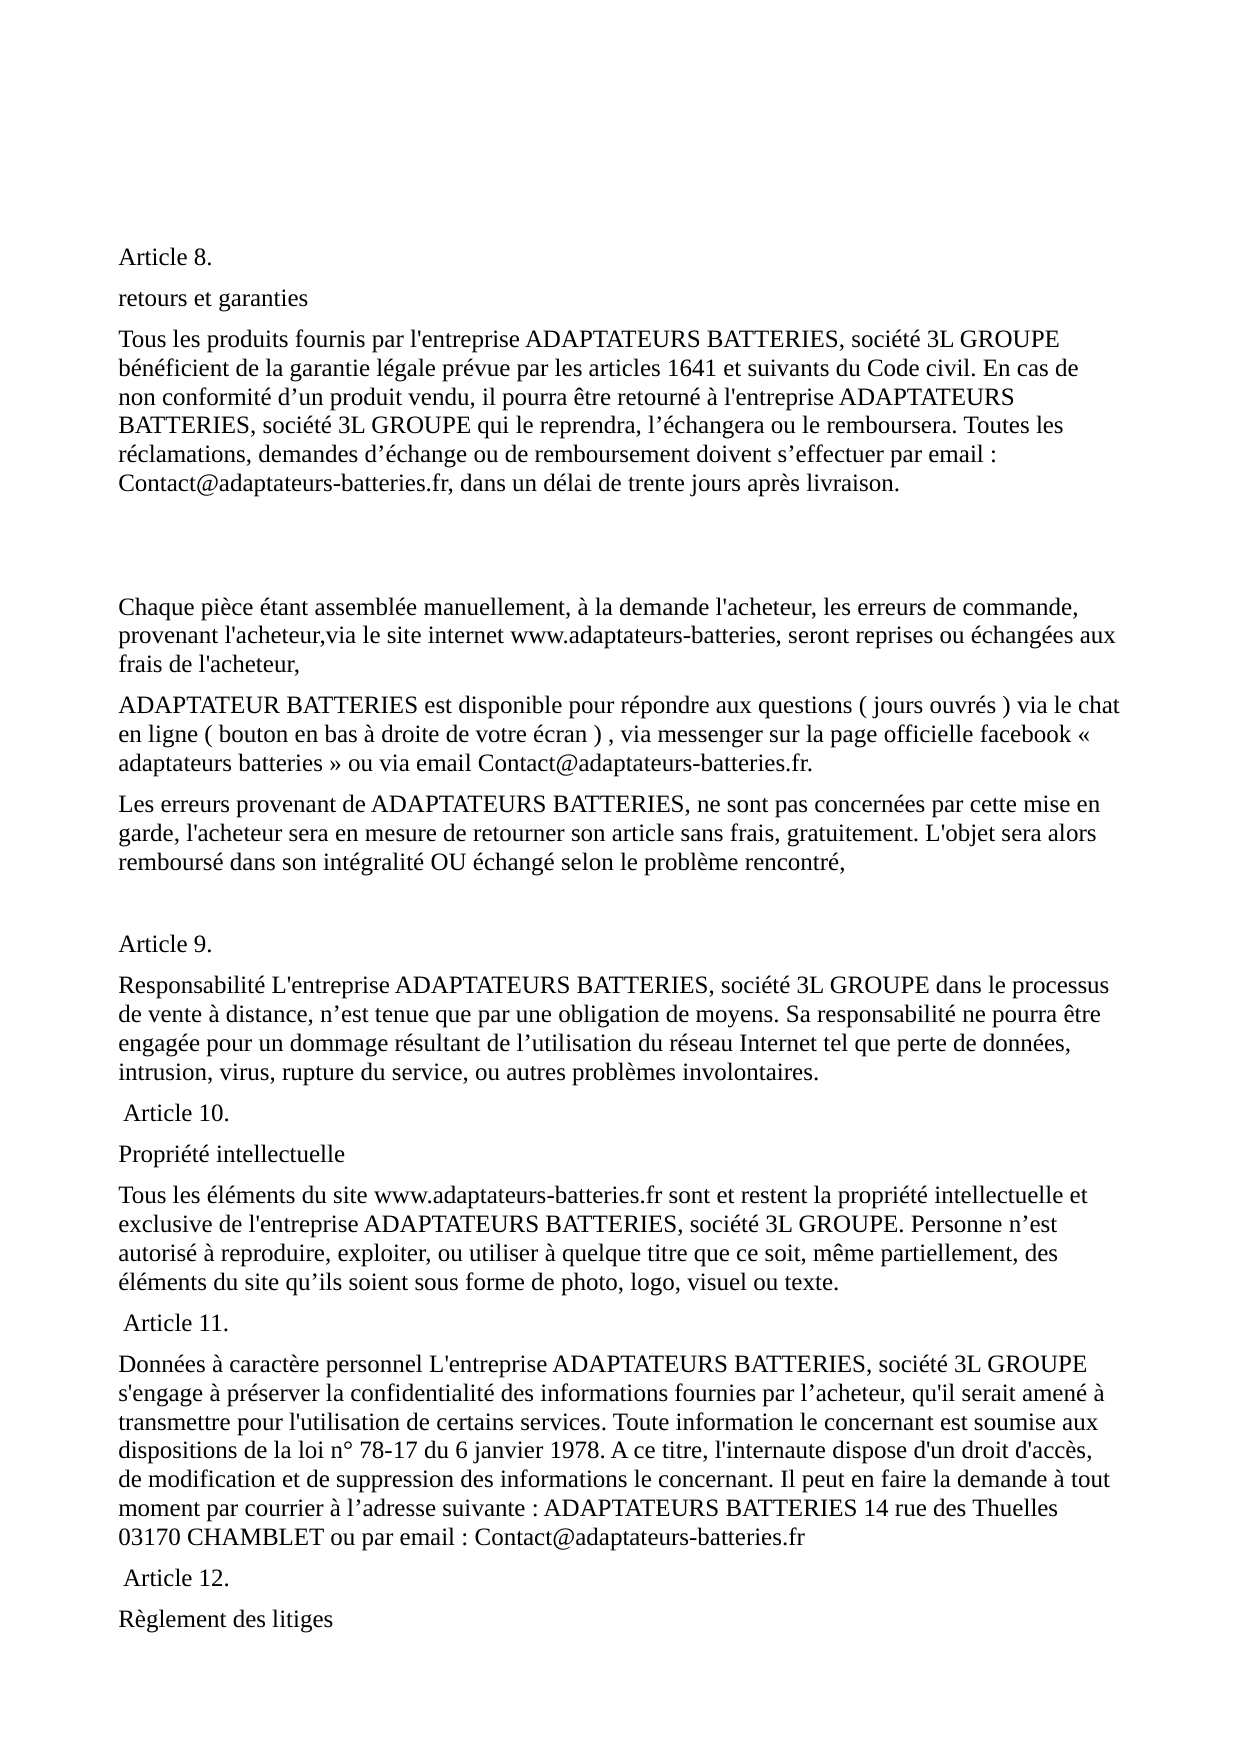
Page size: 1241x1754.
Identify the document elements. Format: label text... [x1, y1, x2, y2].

text Responsabilité L'entreprise ADAPTATEURS BATTERIES, société 3L GROUPE dans le processus de vente à distance, n’est tenue que par une obligation de moyens. Sa responsabilité ne pourra être engagée pour un dommage résultant de l’utilisation du réseau Internet tel que perte de données, intrusion, virus, rupture du service, ou autres problèmes involontaires. [118, 971, 1122, 1086]
text Article 8. [118, 242, 1122, 271]
text retours et garanties [118, 283, 1122, 312]
text Données à caractère personnel L'entreprise ADAPTATEURS BATTERIES, société 3L GROUPE s'engage à préserver la confidentialité des informations fournies par l’acheteur, qu'il serait amené à transmettre pour l'utilisation de certains services. Toute information le concernant est soumise aux dispositions de la loi n° 78-17 du 6 janvier 1978. A ce titre, l'internaute dispose d'un droit d'accès, de modification et de suppression des informations le concernant. Il peut en faire la demande à tout moment par courrier à l’adresse suivante : ADAPTATEURS BATTERIES 14 rue des Thuelles 03170 CHAMBLET ou par email : Contact@adaptateurs-batteries.fr [118, 1349, 1122, 1551]
text Tous les produits fournis par l'entreprise ADAPTATEURS BATTERIES, société 3L GROUPE bénéficient de la garantie légale prévue par les articles 1641 et suivants du Code civil. En cas de non conformité d’un produit vendu, il pourra être retourné à l'entreprise ADAPTATEURS BATTERIES, société 3L GROUPE qui le reprendra, l’échangera ou le remboursera. Toutes les réclamations, demandes d’échange ou de remboursement doivent s’effectuer par email : Contact@adaptateurs-batteries.fr, dans un délai de trente jours après livraison. [118, 324, 1122, 497]
text Les erreurs provenant de ADAPTATEURS BATTERIES, ne sont pas concernées par cette mise en garde, l'acheteur sera en mesure de retourner son article sans frais, gratuitement. L'objet sera alors remboursé dans son intégralité OU échangé selon le problème rencontré, [118, 789, 1122, 876]
text Article 12. [118, 1563, 1122, 1592]
text Article 10. [118, 1098, 1122, 1127]
text Règlement des litiges [118, 1604, 1122, 1633]
text Article 11. [118, 1308, 1122, 1337]
text Article 9. [118, 929, 1122, 958]
text Chaque pièce étant assemblée manuellement, à la demande l'acheteur, les erreurs de commande, provenant l'acheteur,via le site internet www.adaptateurs-batteries, seront reprises ou échangées aux frais de l'acheteur, [118, 592, 1122, 678]
text ADAPTATEUR BATTERIES est disponible pour répondre aux questions ( jours ouvrés ) via le chat en ligne ( bouton en bas à droite de votre écran ) , via messenger sur la page officielle facebook « adaptateurs batteries » ou via email Contact@adaptateurs-batteries.fr. [118, 691, 1122, 777]
text Propriété intellectuelle [118, 1139, 1122, 1168]
text Tous les éléments du site www.adaptateurs-batteries.fr sont et restent la propriété intellectuelle et exclusive de l'entreprise ADAPTATEURS BATTERIES, société 3L GROUPE. Personne n’est autorisé à reproduire, exploiter, ou utiliser à quelque titre que ce soit, même partiellement, des éléments du site qu’ils soient sous forme de photo, logo, visuel ou texte. [118, 1181, 1122, 1296]
